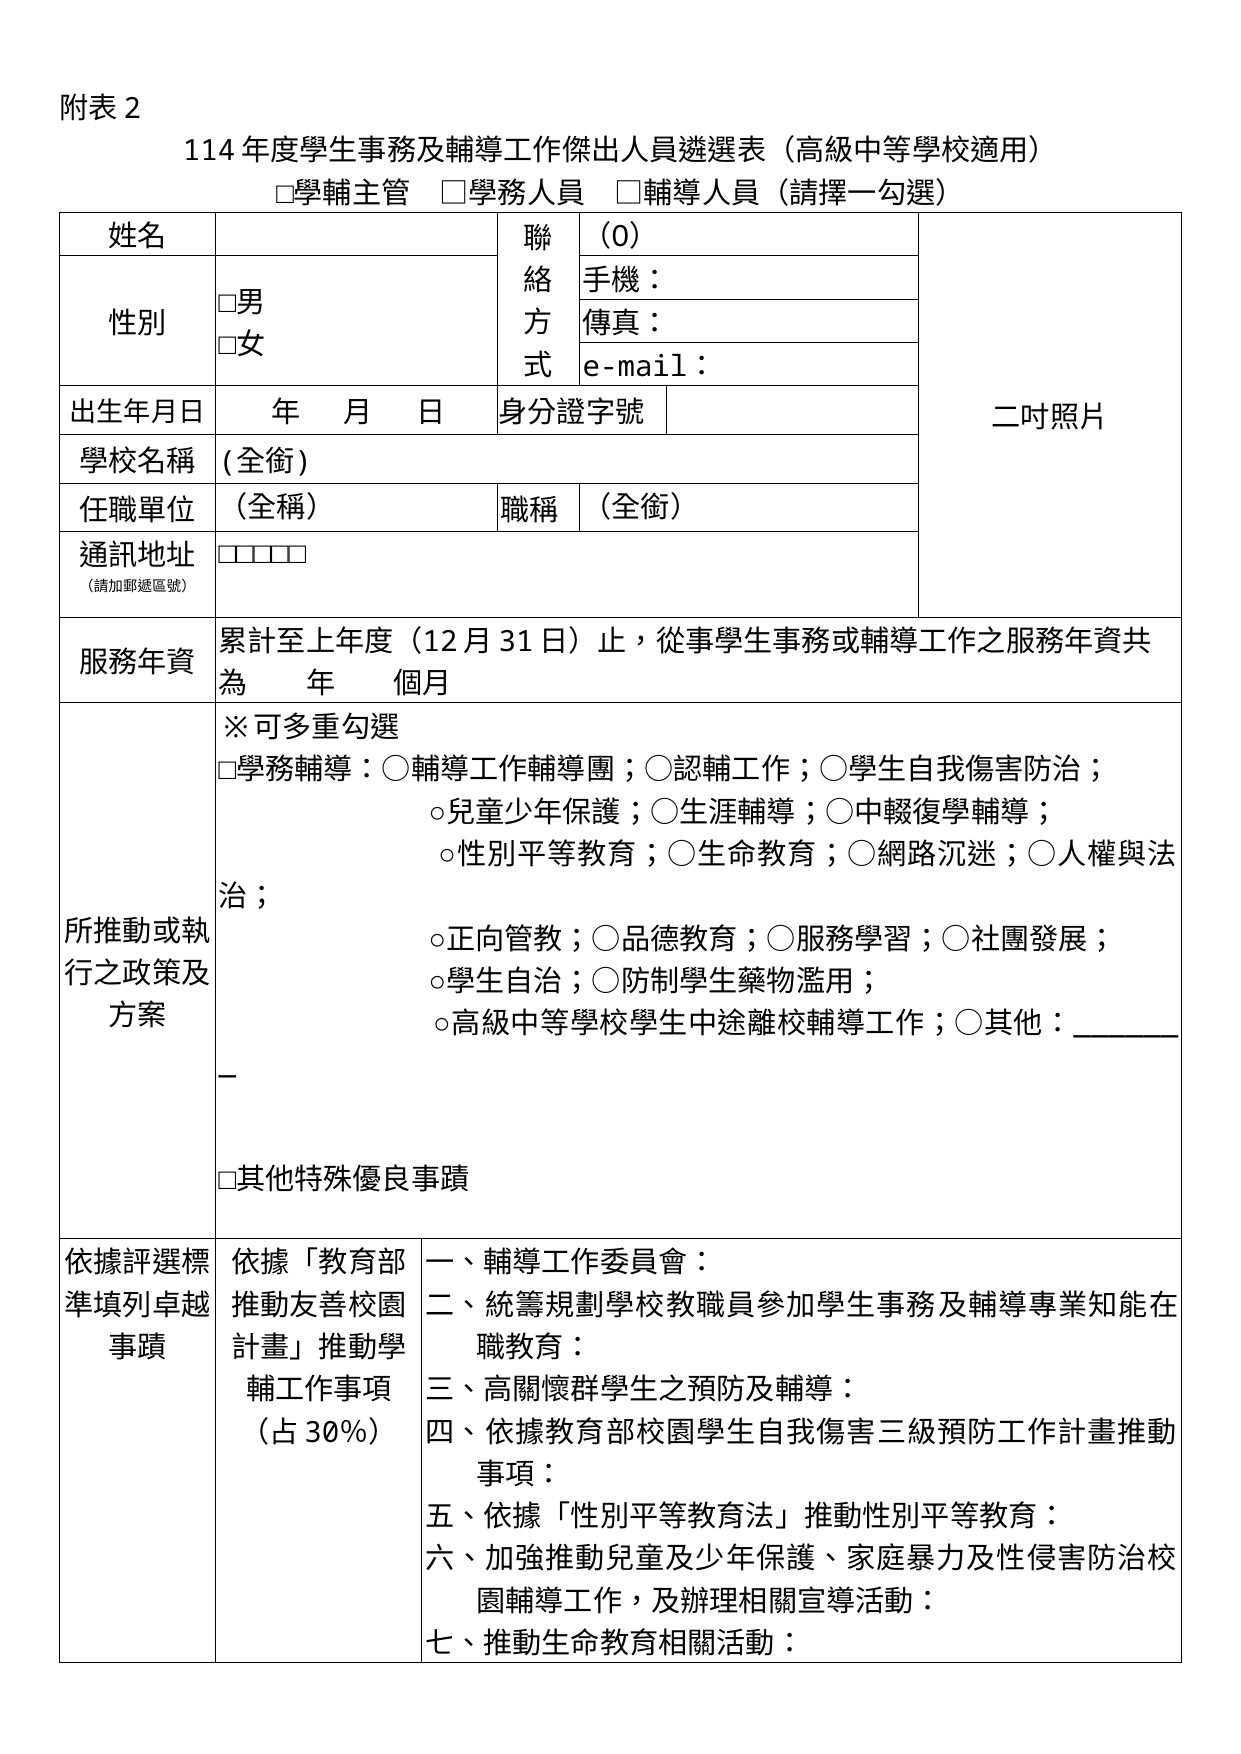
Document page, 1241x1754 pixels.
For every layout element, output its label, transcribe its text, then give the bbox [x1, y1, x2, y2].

table_cell 身分證字號 [498, 386, 666, 434]
table_cell 依據「教育部推動友善校園計畫」推動學輔工作事項 （占30％） [216, 1239, 421, 1662]
table_cell 性別 [60, 256, 215, 385]
table_cell 出生年月日 [60, 386, 215, 434]
table_cell (全銜) [216, 435, 918, 482]
table_cell 傳真： [580, 300, 918, 342]
table_cell e-mail： [580, 343, 918, 385]
text 附表2 [59, 64, 1181, 127]
table_cell 年 月 日 [216, 386, 497, 434]
table_cell 服務年資 [60, 618, 215, 702]
table_cell （全銜） [580, 484, 918, 531]
table_cell 任職單位 [60, 484, 215, 531]
table_cell 職稱 [498, 484, 579, 531]
table_header 114年度學生事務及輔導工作傑出人員遴選表（高級中等學校適用） [59, 127, 1181, 169]
table_cell 姓名 [60, 213, 215, 255]
table_cell ※可多重勾選 □學務輔導：○輔導工作輔導團；○認輔工作；○學生自我傷害防治； ○兒童少年保護；○生涯輔導；○中輟復學輔導； ○性別平等教育；○生命教育；○網路沉迷；○人權與法治； ○正向管教；○品德教育；○服務學習；○社團發展； ○學生自治；○防制學生藥物濫用； ○高級中等學校學生中途離校輔導工作；○其他：_______ □其他特殊優良事蹟 [216, 703, 1181, 1238]
table_cell □學輔主管 □學務人員 □輔導人員（請擇一勾選） [59, 169, 1181, 212]
table_cell [667, 386, 918, 434]
table_cell [216, 213, 497, 255]
table_cell 累計至上年度（12月31日）止，從事學生事務或輔導工作之服務年資共為 年 個月 [216, 618, 1181, 702]
table_cell （全稱） [216, 484, 497, 531]
table_cell □男 □女 [216, 256, 497, 385]
table_cell 聯 絡 方 式 [498, 213, 579, 385]
table_cell 學校名稱 [60, 435, 215, 482]
table_cell 二吋照片 [919, 213, 1181, 617]
table_cell 通訊地址 （請加郵遞區號） [60, 532, 215, 617]
table_cell （O） [580, 213, 918, 255]
table_cell 依據評選標準填列卓越事蹟 [60, 1239, 215, 1662]
table_cell 一、輔導工作委員會： 二、統籌規劃學校教職員參加學生事務及輔導專業知能在職教育： 三、高關懷群學生之預防及輔導： 四、依據教育部校園學生自我傷害三級預防工作計畫推動事項： 五、依據「性別平等教育法」推動性別平等教育： 六、加強推動兒童及少年保護、家庭暴力及性侵害防治校園輔導工作，及辦理相關宣導活動： 七、推動生命教育相關活動： [422, 1239, 1181, 1662]
table_cell 手機： [580, 256, 918, 298]
table_cell 所推動或執行之政策及方案 [60, 703, 215, 1238]
table_cell □□□□□ [216, 532, 918, 617]
